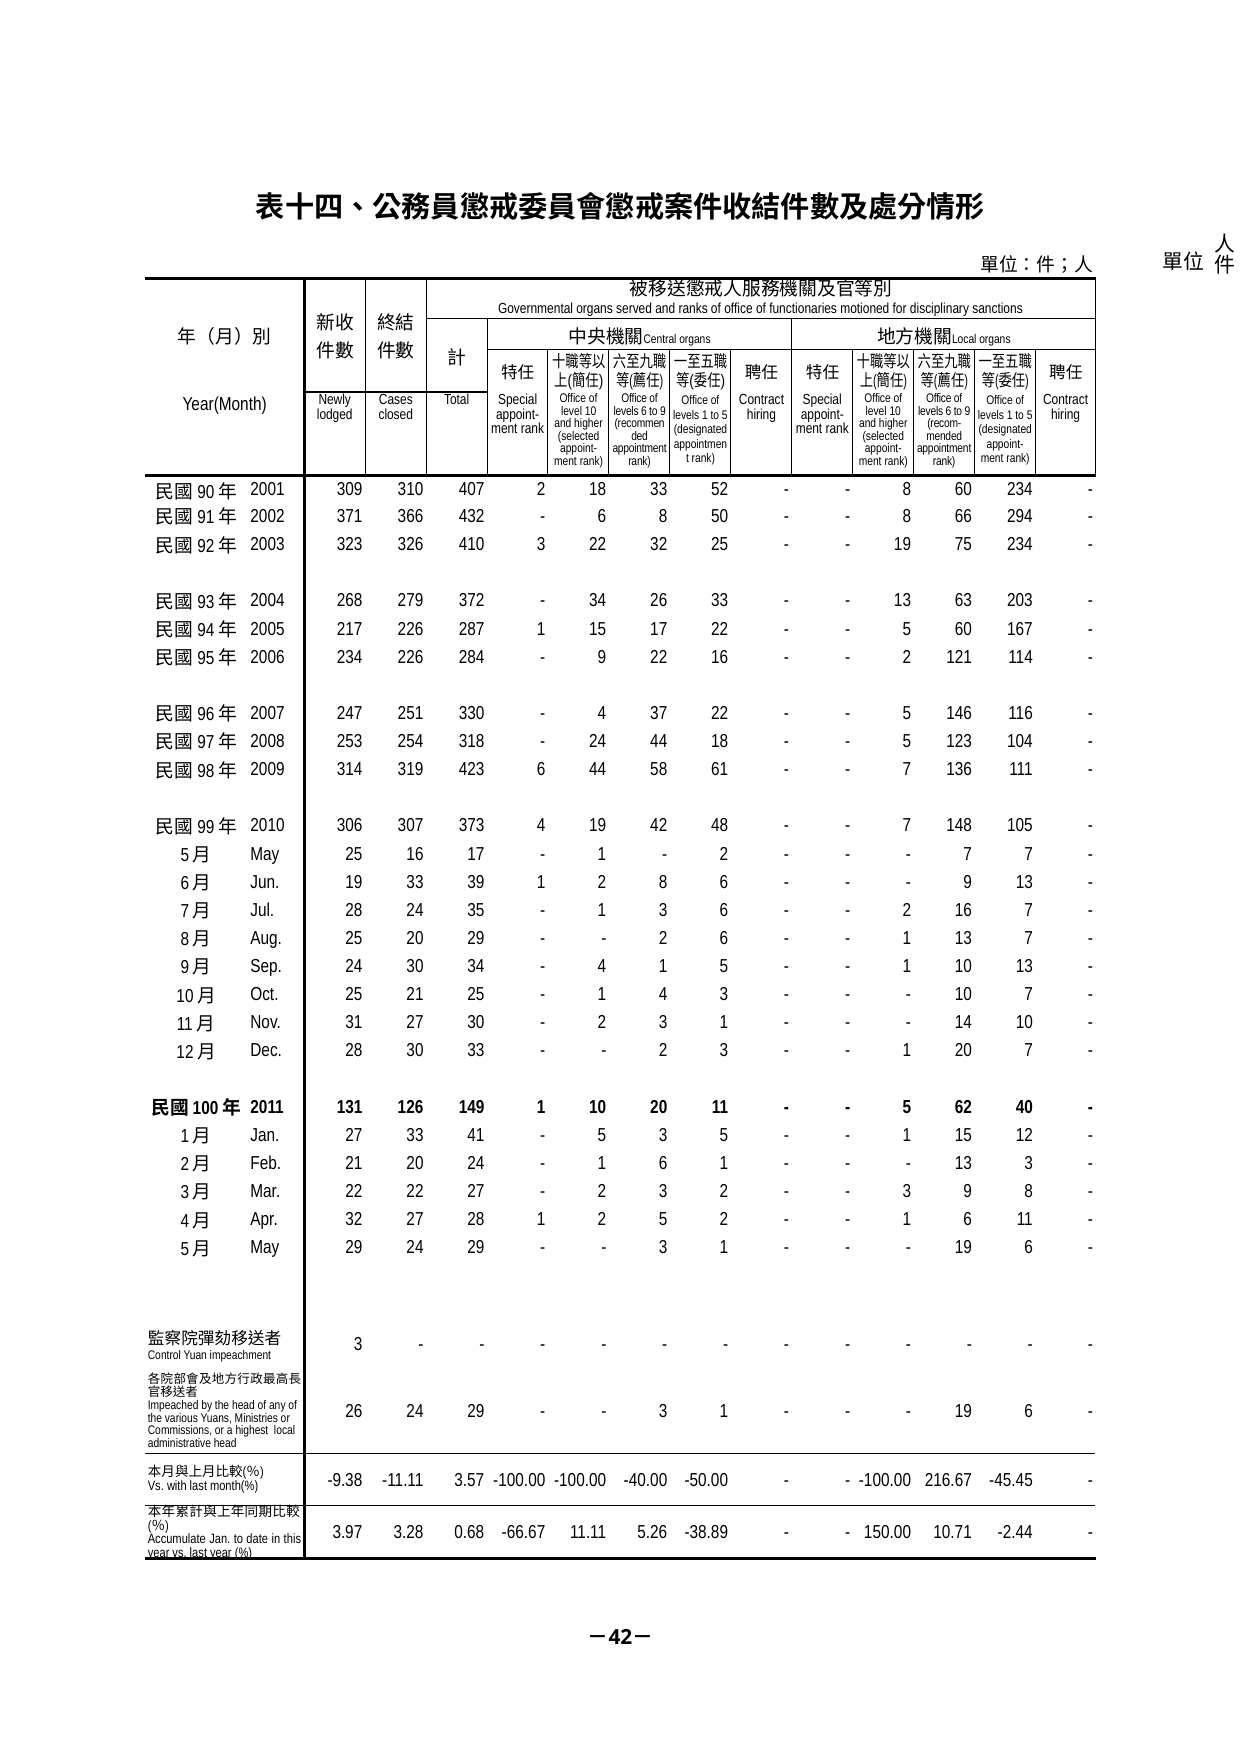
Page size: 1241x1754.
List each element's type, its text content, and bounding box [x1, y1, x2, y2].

table_cell [365, 558, 426, 586]
table_cell - [792, 586, 853, 614]
table_cell 148 [914, 811, 974, 839]
table_cell May [247, 1233, 303, 1261]
table_cell - [1035, 811, 1096, 839]
table_cell 52 [670, 477, 731, 502]
table_cell 32 [306, 1205, 365, 1233]
table_cell [145, 783, 247, 811]
table_cell - [792, 1177, 853, 1205]
table_cell 17 [609, 614, 670, 642]
table_cell - [731, 1149, 792, 1177]
table_cell 4 [609, 980, 670, 1008]
table_cell - [792, 530, 853, 558]
table_cell Contract hiring [1036, 391, 1095, 473]
table_cell [731, 670, 792, 698]
table_cell - [487, 1369, 548, 1453]
table_cell 33 [609, 477, 670, 502]
table_cell - [731, 1317, 792, 1369]
table_cell - [731, 1233, 792, 1261]
table_cell 本月與上月比較(％) Vs. with last month(%) [145, 1454, 303, 1505]
table_cell - [792, 1233, 853, 1261]
table_cell 116 [975, 699, 1035, 727]
table_cell 17 [426, 839, 487, 867]
table_cell 234 [975, 530, 1035, 558]
table_cell [853, 1064, 913, 1092]
table_cell 3 [487, 530, 548, 558]
table_cell - [792, 1317, 853, 1369]
table_cell 3 [609, 1120, 670, 1148]
table_cell 9月 [145, 952, 247, 980]
table_cell Office of levels 1 to 5 (designated appoint- ment rank) [975, 391, 1035, 473]
table_cell 2 [670, 1177, 731, 1205]
table_cell 2 [548, 1177, 609, 1205]
table_cell - [792, 839, 853, 867]
table_cell 234 [306, 642, 365, 670]
table_cell [609, 558, 670, 586]
table_cell - [1035, 727, 1096, 755]
table_header 被移送懲戒人服務機關及官等別 Governmental organs served and ranks of office of functionaries motioned for disciplinary sanctions [427, 280, 1095, 318]
table_cell [306, 1289, 365, 1317]
table_cell 7 [975, 895, 1035, 923]
table_cell - [487, 1177, 548, 1205]
table_cell [145, 1064, 247, 1092]
table_cell - [1035, 1008, 1096, 1036]
table_cell Office of level 10 and higher (selected appoint- ment rank) [548, 391, 608, 473]
table_cell 5 [670, 1120, 731, 1148]
table_cell [548, 558, 609, 586]
table_cell 371 [306, 502, 365, 530]
table_cell 十職等以上(簡任) [548, 350, 608, 391]
table_cell Feb. [247, 1149, 303, 1177]
table_cell [365, 1289, 426, 1317]
table_cell 2 [548, 1008, 609, 1036]
table_cell 60 [914, 614, 974, 642]
table_cell 28 [426, 1205, 487, 1233]
table_cell [670, 1289, 731, 1317]
table_cell 2 [609, 1036, 670, 1064]
table_cell Office of levels 6 to 9 (recom- mended appointment rank) [914, 391, 974, 473]
table_cell - [792, 755, 853, 783]
table_cell - [487, 952, 548, 980]
table_cell [914, 1289, 974, 1317]
table_cell 計 [427, 319, 487, 391]
table_cell - [792, 1506, 853, 1557]
table_cell [487, 783, 548, 811]
table_cell 3 [609, 1233, 670, 1261]
table_cell 19 [548, 811, 609, 839]
table_cell 民國100年 [145, 1092, 247, 1120]
table_cell Oct. [247, 980, 303, 1008]
table_cell 32 [609, 530, 670, 558]
table_cell 9 [548, 642, 609, 670]
table_cell -100.00 [487, 1454, 548, 1505]
table_cell 特任 [488, 350, 547, 391]
table_cell - [853, 1369, 913, 1453]
table_cell 407 [426, 477, 487, 502]
table_cell - [1035, 1149, 1096, 1177]
table_cell 6 [487, 755, 548, 783]
table_cell 十職等以上(簡任) [853, 350, 913, 391]
table_cell 372 [426, 586, 487, 614]
table_cell 28 [306, 1036, 365, 1064]
table_cell [975, 1064, 1035, 1092]
table_cell 2002 [247, 502, 303, 530]
table_cell - [487, 980, 548, 1008]
table_cell 6 [609, 1149, 670, 1177]
table_cell [365, 670, 426, 698]
table_cell 247 [306, 699, 365, 727]
table_cell 6 [670, 924, 731, 952]
table_cell 20 [365, 924, 426, 952]
table_cell [306, 1261, 365, 1289]
table_cell - [1035, 530, 1096, 558]
table_cell [145, 558, 247, 586]
table_cell [1035, 670, 1096, 698]
table_cell -66.67 [487, 1506, 548, 1557]
table_cell - [853, 1233, 913, 1261]
table_cell 287 [426, 614, 487, 642]
table_cell 3 [670, 980, 731, 1008]
table_cell Office of levels 6 to 9 (recommended appointment rank) [609, 391, 669, 473]
table_cell [609, 1289, 670, 1317]
table_cell - [792, 477, 853, 502]
table_cell [731, 1064, 792, 1092]
table_cell [548, 1289, 609, 1317]
table_cell 9 [914, 1177, 974, 1205]
table_cell 27 [426, 1177, 487, 1205]
table_cell 37 [609, 699, 670, 727]
table_cell - [487, 586, 548, 614]
table_cell [1035, 558, 1096, 586]
table_cell -2.44 [975, 1506, 1035, 1557]
table_cell - [975, 1317, 1035, 1369]
table_cell [247, 558, 303, 586]
table_cell - [731, 477, 792, 502]
table_cell 30 [426, 1008, 487, 1036]
table_cell [365, 1064, 426, 1092]
table_cell 15 [548, 614, 609, 642]
table_cell [975, 783, 1035, 811]
table_cell 12 [975, 1120, 1035, 1148]
table_header 年（月）別 [145, 280, 303, 391]
table_cell Aug. [247, 924, 303, 952]
table_cell 20 [609, 1092, 670, 1120]
table_cell - [487, 642, 548, 670]
table_cell 27 [365, 1008, 426, 1036]
table_cell 13 [914, 924, 974, 952]
table_cell -38.89 [670, 1506, 731, 1557]
table_cell 11.11 [548, 1506, 609, 1557]
table_cell 13 [914, 1149, 974, 1177]
table_cell 29 [426, 924, 487, 952]
table_cell 7 [975, 1036, 1035, 1064]
table_cell - [792, 811, 853, 839]
table_cell 民國 96年 [145, 699, 247, 727]
table_cell 各院部會及地方行政最高長官移送者 Impeached by the head of any of the various Yuans, Ministries or Commissions, or a highest local administrative head [145, 1369, 303, 1453]
table_cell 29 [426, 1233, 487, 1261]
table_cell 14 [914, 1008, 974, 1036]
table_cell - [792, 1205, 853, 1233]
table_cell 33 [426, 1036, 487, 1064]
table_cell Year(Month) [145, 391, 303, 473]
table_cell 3 [306, 1317, 365, 1369]
table_cell - [670, 1317, 731, 1369]
table_cell May [247, 839, 303, 867]
table_cell - [731, 1092, 792, 1120]
table_cell 50 [670, 502, 731, 530]
table_cell [914, 670, 974, 698]
table_cell - [548, 1317, 609, 1369]
table_cell - [1035, 755, 1096, 783]
table_cell 167 [975, 614, 1035, 642]
text 單位： [1162, 245, 1212, 270]
table_cell 31 [306, 1008, 365, 1036]
table_cell 中央機關Central organs [488, 319, 791, 349]
table_cell [670, 783, 731, 811]
table_cell 253 [306, 727, 365, 755]
table_cell - [1035, 1036, 1096, 1064]
table_cell 1 [487, 1205, 548, 1233]
table_cell 8月 [145, 924, 247, 952]
table_cell 136 [914, 755, 974, 783]
table_cell 27 [365, 1205, 426, 1233]
table_cell [914, 783, 974, 811]
table_cell 26 [609, 586, 670, 614]
table_cell 34 [426, 952, 487, 980]
table_cell 60 [914, 477, 974, 502]
table_cell - [487, 1233, 548, 1261]
table_cell 1 [853, 952, 913, 980]
table_cell 3.97 [306, 1506, 365, 1557]
table_cell [975, 558, 1035, 586]
table_cell 1 [548, 839, 609, 867]
table_cell 1 [487, 1092, 548, 1120]
table_cell 4 [548, 952, 609, 980]
table_cell 民國 99年 [145, 811, 247, 839]
table_cell 3 [609, 895, 670, 923]
table_cell 254 [365, 727, 426, 755]
table_cell - [731, 502, 792, 530]
table_cell 1 [548, 980, 609, 1008]
table_cell 3 [853, 1177, 913, 1205]
table_cell 323 [306, 530, 365, 558]
table_cell - [487, 1008, 548, 1036]
table_cell 216.67 [914, 1454, 974, 1505]
table_cell 104 [975, 727, 1035, 755]
table_cell [548, 670, 609, 698]
table_cell - [548, 1369, 609, 1453]
table_cell - [731, 952, 792, 980]
table_cell 18 [670, 727, 731, 755]
table_cell 28 [306, 895, 365, 923]
table_cell 11 [975, 1205, 1035, 1233]
table_cell 監察院彈劾移送者 Control Yuan impeachment [145, 1317, 303, 1369]
table_cell - [731, 1120, 792, 1148]
table_cell 3.28 [365, 1506, 426, 1557]
table_cell - [731, 1454, 792, 1505]
table_cell 6 [670, 867, 731, 895]
table_cell - [731, 1506, 792, 1557]
table_cell 7 [975, 980, 1035, 1008]
table_cell 25 [306, 839, 365, 867]
table_cell 150.00 [853, 1506, 913, 1557]
table_cell 民國 90年 [145, 477, 247, 502]
table_cell 10.71 [914, 1506, 974, 1557]
table_cell - [1035, 1505, 1096, 1557]
table_cell 279 [365, 586, 426, 614]
table_cell 25 [306, 980, 365, 1008]
table_cell 5 [853, 699, 913, 727]
table_cell 24 [306, 952, 365, 980]
table_cell - [731, 867, 792, 895]
table_cell 1 [853, 1036, 913, 1064]
table_cell 民國 92年 [145, 530, 247, 558]
table_cell 7 [975, 839, 1035, 867]
table_cell Apr. [247, 1205, 303, 1233]
table_cell [426, 670, 487, 698]
table_cell 民國 97年 [145, 727, 247, 755]
table_cell Nov. [247, 1008, 303, 1036]
table_cell 24 [365, 1233, 426, 1261]
table_cell [306, 783, 365, 811]
table_cell - [1035, 895, 1096, 923]
table_cell 8 [853, 477, 913, 502]
table_cell 44 [548, 755, 609, 783]
table_cell 15 [914, 1120, 974, 1148]
table_cell 1月 [145, 1120, 247, 1148]
table_cell - [1035, 614, 1096, 642]
table_cell - [792, 1369, 853, 1453]
table_cell 3 [609, 1177, 670, 1205]
table_cell 5 [548, 1120, 609, 1148]
table_cell - [792, 614, 853, 642]
table_cell - [487, 839, 548, 867]
table_cell [975, 670, 1035, 698]
table_cell 一至五職等(委任) [975, 350, 1035, 391]
table_cell - [792, 895, 853, 923]
table_cell 7 [914, 839, 974, 867]
table_cell 民國 94年 [145, 614, 247, 642]
table_cell - [487, 895, 548, 923]
table_cell 35 [426, 895, 487, 923]
table_cell 24 [548, 727, 609, 755]
table_cell 1 [670, 1008, 731, 1036]
table_cell - [1035, 980, 1096, 1008]
table_cell 本年累計與上年同期比較(％) Accumulate Jan. to date in this year vs. last year (%) [145, 1506, 303, 1557]
table_cell - [853, 839, 913, 867]
table_cell - [731, 586, 792, 614]
table_cell - [853, 1008, 913, 1036]
table_cell 地方機關Local organs [792, 319, 1095, 349]
table_cell 10 [914, 952, 974, 980]
table_cell [426, 1289, 487, 1317]
table_cell 149 [426, 1092, 487, 1120]
table_cell [609, 1261, 670, 1289]
table_cell [247, 783, 303, 811]
table_cell - [365, 1317, 426, 1369]
table_cell [609, 783, 670, 811]
table_cell - [1035, 1205, 1096, 1233]
table_cell 1 [609, 952, 670, 980]
table_cell 8 [975, 1177, 1035, 1205]
table_cell - [487, 727, 548, 755]
table_cell - [1035, 502, 1096, 530]
table_cell 3.57 [426, 1454, 487, 1505]
table_cell 22 [670, 699, 731, 727]
table_cell [365, 1261, 426, 1289]
table_cell 16 [670, 642, 731, 670]
table_cell 61 [670, 755, 731, 783]
table_cell - [792, 980, 853, 1008]
table_cell 24 [426, 1149, 487, 1177]
table_cell 307 [365, 811, 426, 839]
table_cell 123 [914, 727, 974, 755]
table_cell 19 [914, 1369, 974, 1453]
table_cell 22 [670, 614, 731, 642]
table_cell - [1035, 1317, 1096, 1369]
table_cell 410 [426, 530, 487, 558]
table_cell 11月 [145, 1008, 247, 1036]
table_cell 2006 [247, 642, 303, 670]
table_cell 22 [306, 1177, 365, 1205]
table_cell 2 [548, 867, 609, 895]
table_cell [1035, 1064, 1096, 1092]
table_cell 146 [914, 699, 974, 727]
table_cell [247, 1289, 303, 1317]
table_cell [792, 558, 853, 586]
table_cell 13 [975, 952, 1035, 980]
table_cell 4 [487, 811, 548, 839]
table_cell 4月 [145, 1205, 247, 1233]
table_cell 33 [670, 586, 731, 614]
table_cell 19 [306, 867, 365, 895]
table_cell -40.00 [609, 1454, 670, 1505]
table_cell 319 [365, 755, 426, 783]
table_cell 48 [670, 811, 731, 839]
table_cell Special appoint- ment rank [488, 391, 547, 473]
table_cell 一至五職等(委任) [670, 350, 730, 391]
table_cell 217 [306, 614, 365, 642]
table_cell - [792, 1120, 853, 1148]
table_cell [670, 1261, 731, 1289]
table_cell 16 [365, 839, 426, 867]
table_cell [247, 1261, 303, 1289]
table_cell - [731, 1036, 792, 1064]
table_cell 6 [548, 502, 609, 530]
table_cell - [1035, 839, 1096, 867]
table_cell - [1035, 924, 1096, 952]
table_cell [609, 670, 670, 698]
table_cell Total [427, 393, 487, 473]
table_cell 11 [670, 1092, 731, 1120]
table_cell - [792, 1149, 853, 1177]
table_cell - [731, 924, 792, 952]
table_cell - [853, 1149, 913, 1177]
table_cell [306, 670, 365, 698]
table_cell [145, 1289, 247, 1317]
table_cell 13 [975, 867, 1035, 895]
table_cell [670, 558, 731, 586]
table_cell - [731, 614, 792, 642]
table_cell 63 [914, 586, 974, 614]
table_cell 3 [609, 1369, 670, 1453]
table_cell 21 [365, 980, 426, 1008]
table_cell -45.45 [975, 1454, 1035, 1505]
table_cell - [548, 924, 609, 952]
table_cell 34 [548, 586, 609, 614]
table_cell [426, 783, 487, 811]
table_cell 2009 [247, 755, 303, 783]
table_cell 24 [365, 895, 426, 923]
table_cell Dec. [247, 1036, 303, 1064]
table_cell - [792, 1036, 853, 1064]
table_cell [731, 1289, 792, 1317]
table_cell - [487, 502, 548, 530]
table_cell 121 [914, 642, 974, 670]
table_cell 29 [426, 1369, 487, 1453]
table_cell - [1035, 867, 1096, 895]
table_cell - [914, 1317, 974, 1369]
table_cell 六至九職等(薦任) [914, 350, 974, 391]
table_cell 1 [853, 1120, 913, 1148]
table_cell - [792, 1092, 853, 1120]
table_cell - [487, 1149, 548, 1177]
table_cell 19 [853, 530, 913, 558]
table_cell 330 [426, 699, 487, 727]
table_cell 310 [365, 477, 426, 502]
table_header 新收件數 [306, 280, 365, 391]
table_cell 268 [306, 586, 365, 614]
table_cell [792, 783, 853, 811]
table_cell 10 [975, 1008, 1035, 1036]
table_cell 40 [975, 1092, 1035, 1120]
table_cell 234 [975, 477, 1035, 502]
table_cell Mar. [247, 1177, 303, 1205]
table_cell - [731, 895, 792, 923]
table_cell - [1035, 1120, 1096, 1148]
table_cell 1 [487, 614, 548, 642]
table_cell [914, 1064, 974, 1092]
table_cell 62 [914, 1092, 974, 1120]
table_cell - [792, 867, 853, 895]
table_cell - [792, 952, 853, 980]
table_cell 特任 [792, 350, 852, 391]
table_cell 8 [609, 502, 670, 530]
table_cell 33 [365, 1120, 426, 1148]
table_cell Special appoint- ment rank [792, 391, 852, 473]
table_cell 2003 [247, 530, 303, 558]
table_cell 18 [548, 477, 609, 502]
table_cell 7 [853, 811, 913, 839]
table_cell [853, 1289, 913, 1317]
table_cell [792, 670, 853, 698]
table_cell Office of level 10 and higher (selected appoint- ment rank) [853, 391, 913, 473]
table_cell - [731, 980, 792, 1008]
table_cell - [792, 699, 853, 727]
table_cell 8 [609, 867, 670, 895]
table_cell [914, 558, 974, 586]
table_cell 19 [914, 1233, 974, 1261]
table_cell - [1035, 642, 1096, 670]
table_cell -50.00 [670, 1454, 731, 1505]
table_cell - [609, 839, 670, 867]
table_cell - [792, 502, 853, 530]
table_cell 326 [365, 530, 426, 558]
table_cell [731, 1261, 792, 1289]
table_cell - [731, 755, 792, 783]
table_cell 5 [853, 614, 913, 642]
table_cell 13 [853, 586, 913, 614]
table_cell 12月 [145, 1036, 247, 1064]
table_cell [247, 670, 303, 698]
table_cell 203 [975, 586, 1035, 614]
table_cell 1 [670, 1369, 731, 1453]
table_cell 2001 [247, 477, 303, 502]
table_cell 22 [365, 1177, 426, 1205]
table_cell - [792, 727, 853, 755]
table_cell 3 [975, 1149, 1035, 1177]
table_cell 六至九職等(薦任) [609, 350, 669, 391]
text 表十四、公務員懲戒委員會懲戒案件收結件數及處分情形 [148, 183, 1092, 225]
table_cell [426, 1064, 487, 1092]
table_cell - [853, 980, 913, 1008]
table_cell [426, 1261, 487, 1289]
table_cell [145, 670, 247, 698]
table_cell 22 [548, 530, 609, 558]
table_cell 9 [914, 867, 974, 895]
table_cell [670, 1064, 731, 1092]
table_cell - [1035, 1369, 1096, 1453]
table_cell 2005 [247, 614, 303, 642]
table_cell 6 [914, 1205, 974, 1233]
table_cell - [609, 1317, 670, 1369]
table_cell - [1035, 586, 1096, 614]
table_cell 20 [914, 1036, 974, 1064]
table_cell - [1035, 477, 1096, 502]
table_cell 3 [670, 1036, 731, 1064]
table_cell - [731, 811, 792, 839]
table_cell 25 [670, 530, 731, 558]
table_cell [1035, 1289, 1096, 1317]
table_cell - [731, 1177, 792, 1205]
table_cell 5 [853, 727, 913, 755]
table_cell 25 [426, 980, 487, 1008]
table_cell - [731, 1008, 792, 1036]
text 單位：件；人 [148, 249, 1092, 277]
table_cell 8 [853, 502, 913, 530]
table_header 終結件數 [366, 280, 426, 391]
table_cell 114 [975, 642, 1035, 670]
table_cell 5月 [145, 839, 247, 867]
table_cell 309 [306, 477, 365, 502]
table_cell 民國 98年 [145, 755, 247, 783]
table_cell 2008 [247, 727, 303, 755]
table_cell 7 [975, 924, 1035, 952]
table_cell [306, 558, 365, 586]
table_cell 5月 [145, 1233, 247, 1261]
table_cell 6月 [145, 867, 247, 895]
table_cell 10 [914, 980, 974, 1008]
table_cell [487, 670, 548, 698]
table_cell 5.26 [609, 1506, 670, 1557]
table_cell 5 [853, 1092, 913, 1120]
table_cell 111 [975, 755, 1035, 783]
text [1162, 270, 1240, 277]
table_cell -100.00 [853, 1454, 913, 1505]
table_cell - [792, 1008, 853, 1036]
table_cell - [1035, 1177, 1096, 1205]
table_cell 6 [975, 1369, 1035, 1453]
table_cell 44 [609, 727, 670, 755]
table_cell - [1035, 1092, 1096, 1120]
table_cell 26 [306, 1369, 365, 1453]
table_cell 66 [914, 502, 974, 530]
table_cell - [731, 1205, 792, 1233]
table_cell 2 [670, 839, 731, 867]
table_cell - [487, 924, 548, 952]
table_cell 民國 91年 [145, 502, 247, 530]
table_cell 318 [426, 727, 487, 755]
table_cell - [853, 867, 913, 895]
table_cell [548, 783, 609, 811]
table_cell - [487, 1036, 548, 1064]
table_cell [145, 1261, 247, 1289]
table_cell [853, 783, 913, 811]
table_cell [853, 1261, 913, 1289]
table_cell - [731, 530, 792, 558]
table_cell 306 [306, 811, 365, 839]
table_cell 2 [670, 1205, 731, 1233]
table_cell 25 [306, 924, 365, 952]
table_cell - [792, 1454, 853, 1505]
table_cell 131 [306, 1092, 365, 1120]
table_cell 4 [548, 699, 609, 727]
table_cell - [731, 839, 792, 867]
table_cell 1 [548, 1149, 609, 1177]
text 人件 [1212, 233, 1240, 276]
table_cell 30 [365, 952, 426, 980]
table_cell 284 [426, 642, 487, 670]
table_cell 1 [670, 1233, 731, 1261]
table_cell 1 [853, 924, 913, 952]
table_cell 10月 [145, 980, 247, 1008]
table_cell 5 [609, 1205, 670, 1233]
table_cell 1 [487, 867, 548, 895]
table_cell - [487, 1317, 548, 1369]
table_cell 432 [426, 502, 487, 530]
table_cell 58 [609, 755, 670, 783]
table_cell -9.38 [306, 1454, 365, 1505]
table_cell 33 [365, 867, 426, 895]
table_cell - [731, 642, 792, 670]
table_cell 294 [975, 502, 1035, 530]
table_cell 3 [609, 1008, 670, 1036]
table_cell 75 [914, 530, 974, 558]
table_cell Office of levels 1 to 5 (designated appointment rank) [670, 391, 730, 473]
table_cell Jan. [247, 1120, 303, 1148]
table_cell 聘任 [1036, 350, 1095, 391]
table_cell 39 [426, 867, 487, 895]
table_cell 7月 [145, 895, 247, 923]
table_cell - [792, 642, 853, 670]
table_cell 聘任 [731, 350, 791, 391]
table_cell - [426, 1317, 487, 1369]
table_cell 1 [548, 895, 609, 923]
table_cell 30 [365, 1036, 426, 1064]
table_cell - [487, 699, 548, 727]
table_cell [306, 1064, 365, 1092]
table_cell [670, 670, 731, 698]
table_cell 226 [365, 642, 426, 670]
table_cell 民國 95年 [145, 642, 247, 670]
table_cell 105 [975, 811, 1035, 839]
table_cell 21 [306, 1149, 365, 1177]
table_cell [487, 1064, 548, 1092]
table_cell [548, 1064, 609, 1092]
table_cell 2007 [247, 699, 303, 727]
table_cell 2 [548, 1205, 609, 1233]
table_cell Newly lodged [306, 393, 365, 473]
table_cell [975, 1289, 1035, 1317]
table_cell - [548, 1233, 609, 1261]
table_cell [487, 1261, 548, 1289]
table_cell 27 [306, 1120, 365, 1148]
table_cell [365, 783, 426, 811]
table_cell Contract hiring [731, 391, 791, 473]
table_cell Jun. [247, 867, 303, 895]
table_cell 373 [426, 811, 487, 839]
table_cell - [487, 1120, 548, 1148]
table_cell 0.68 [426, 1506, 487, 1557]
table_cell 29 [306, 1233, 365, 1261]
table_cell 20 [365, 1149, 426, 1177]
table_cell 126 [365, 1092, 426, 1120]
table_cell 366 [365, 502, 426, 530]
table_cell -100.00 [548, 1454, 609, 1505]
table_cell 226 [365, 614, 426, 642]
table_cell Cases closed [366, 393, 426, 473]
table_cell 民國 93年 [145, 586, 247, 614]
table_cell [792, 1064, 853, 1092]
table_cell - [1035, 1233, 1096, 1261]
table_cell 2 [853, 895, 913, 923]
table_cell 6 [670, 895, 731, 923]
table_cell Jul. [247, 895, 303, 923]
table_cell [975, 1261, 1035, 1289]
table_cell 2011 [247, 1092, 303, 1120]
table_cell [487, 1289, 548, 1317]
table_cell 251 [365, 699, 426, 727]
table_cell 2 [609, 924, 670, 952]
table_cell 24 [365, 1369, 426, 1453]
table_cell 2010 [247, 811, 303, 839]
table_cell - [731, 1369, 792, 1453]
table_cell 6 [975, 1233, 1035, 1261]
table_cell [731, 558, 792, 586]
table_cell 42 [609, 811, 670, 839]
table_cell [914, 1261, 974, 1289]
table_cell - [1035, 1453, 1096, 1505]
table_cell - [1035, 699, 1096, 727]
table_cell 2 [487, 477, 548, 502]
table_cell - [792, 924, 853, 952]
table_cell [1035, 1261, 1096, 1289]
table_cell -11.11 [365, 1454, 426, 1505]
table_cell 1 [670, 1149, 731, 1177]
table_cell [731, 783, 792, 811]
table_cell - [853, 1317, 913, 1369]
table_cell [609, 1064, 670, 1092]
table_cell - [731, 727, 792, 755]
table_cell [853, 558, 913, 586]
table_cell 2004 [247, 586, 303, 614]
table_cell 10 [548, 1092, 609, 1120]
table_cell [1035, 783, 1096, 811]
table_cell - [731, 699, 792, 727]
table_cell 423 [426, 755, 487, 783]
table_cell 41 [426, 1120, 487, 1148]
table_cell - [548, 1036, 609, 1064]
table_cell 22 [609, 642, 670, 670]
table_cell [247, 1064, 303, 1092]
table_cell 2月 [145, 1149, 247, 1177]
table_cell [792, 1261, 853, 1289]
table_cell - [1035, 952, 1096, 980]
table_cell 3月 [145, 1177, 247, 1205]
table_cell 7 [853, 755, 913, 783]
table_cell 1 [853, 1205, 913, 1233]
table_cell [792, 1289, 853, 1317]
table_cell [853, 670, 913, 698]
table_cell [426, 558, 487, 586]
table_cell 314 [306, 755, 365, 783]
table_cell Sep. [247, 952, 303, 980]
table_cell 5 [670, 952, 731, 980]
table_cell 16 [914, 895, 974, 923]
table_cell [548, 1261, 609, 1289]
table_cell [487, 558, 548, 586]
table_cell 2 [853, 642, 913, 670]
